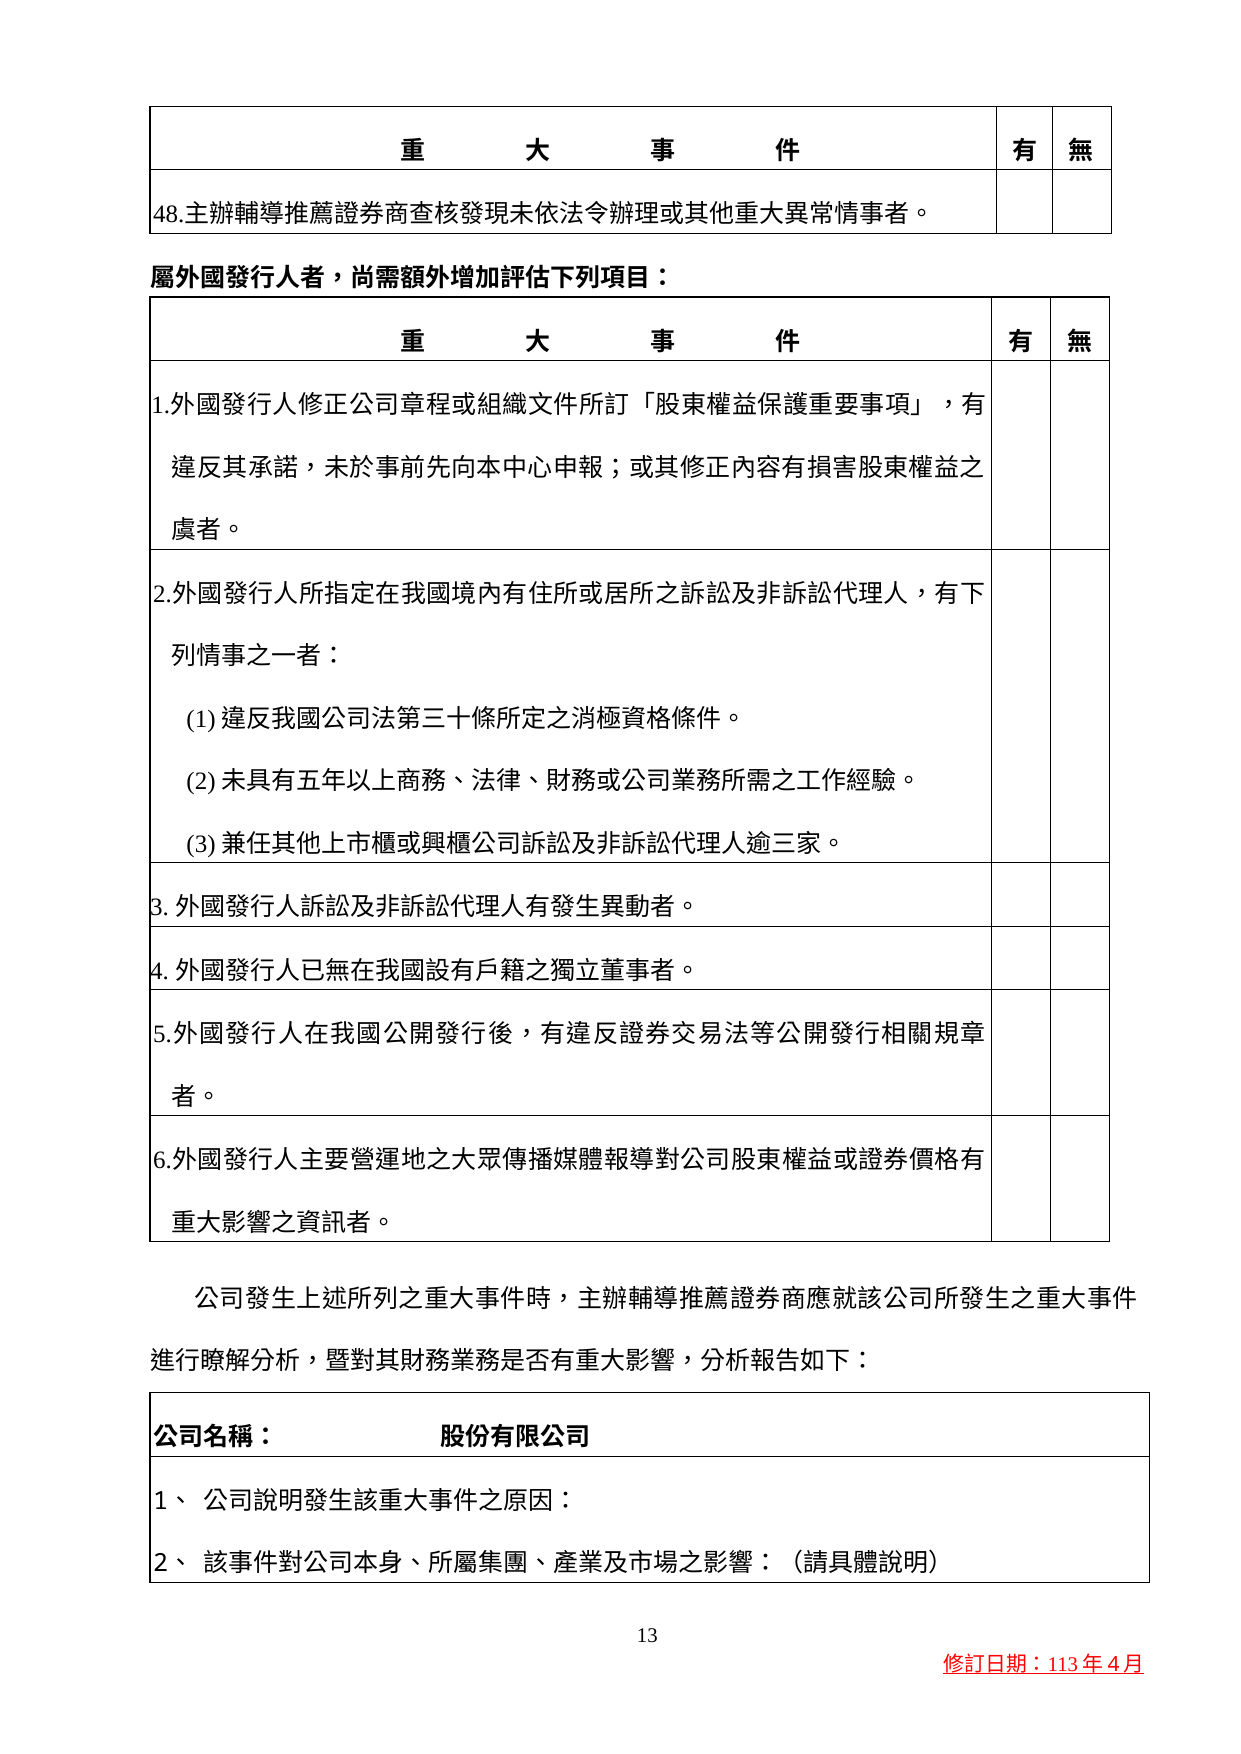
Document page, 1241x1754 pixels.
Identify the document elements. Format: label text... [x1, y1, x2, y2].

table_cell [997, 170, 1052, 233]
table_cell 公司說明發生該重大事件之原因： 該事件對公司本身、所屬集團、產業及市場之影響：（請具體說明） [151, 1457, 1149, 1582]
table_cell [1051, 863, 1109, 926]
table_cell 6.外國發行人主要營運地之大眾傳播媒體報導對公司股東權益或證券價格有重大影響之資訊者。 [151, 1116, 991, 1241]
table_cell [1051, 361, 1109, 548]
table_cell 4. 外國發行人已無在我國設有戶籍之獨立董事者。 [151, 927, 991, 989]
table_cell 1.外國發行人修正公司章程或組織文件所訂「股東權益保護重要事項」，有違反其承諾，未於事前先向本中心申報；或其修正內容有損害股東權益之虞者。 [151, 361, 991, 548]
table_cell [992, 1116, 1050, 1241]
table_cell [992, 927, 1050, 989]
table_cell 2.外國發行人所指定在我國境內有住所或居所之訴訟及非訴訟代理人，有下列情事之一者： (1) 違反我國公司法第三十條所定之消極資格條件。 (2) 未具有五年以上商務、法律、財務或公司業務所需之工作經驗。 (3) 兼任其他上市櫃或興櫃公司訴訟及非訴訟代理人逾三家。 [151, 550, 991, 862]
table_header 無 [1051, 298, 1109, 360]
table_header 重 大 事 件 [151, 107, 996, 169]
table_cell [992, 361, 1050, 548]
table_header 有 [992, 298, 1050, 360]
text 屬外國發行人者，尚需額外增加評估下列項目： [150, 234, 1163, 296]
table_header 公司名稱： 股份有限公司 [151, 1393, 1149, 1456]
table_cell [1051, 990, 1109, 1115]
table_cell 5.外國發行人在我國公開發行後，有違反證券交易法等公開發行相關規章者。 [151, 990, 991, 1115]
table_cell [1053, 170, 1111, 233]
table_header 重 大 事 件 [151, 298, 991, 360]
table_cell 48.主辦輔導推薦證券商查核發現未依法令辦理或其他重大異常情事者。 [151, 170, 996, 233]
table_cell [992, 863, 1050, 926]
table_header 無 [1053, 107, 1111, 169]
text 公司發生上述所列之重大事件時，主辦輔導推薦證券商應就該公司所發生之重大事件進行瞭解分析，暨對其財務業務是否有重大影響，分析報告如下： [150, 1255, 1139, 1380]
table_cell [1051, 1116, 1109, 1241]
table_header 有 [997, 107, 1052, 169]
table_cell 3. 外國發行人訴訟及非訴訟代理人有發生異動者。 [151, 863, 991, 926]
table_cell [1051, 550, 1109, 862]
table_cell [992, 990, 1050, 1115]
table_cell [1051, 927, 1109, 989]
table_cell [992, 550, 1050, 862]
